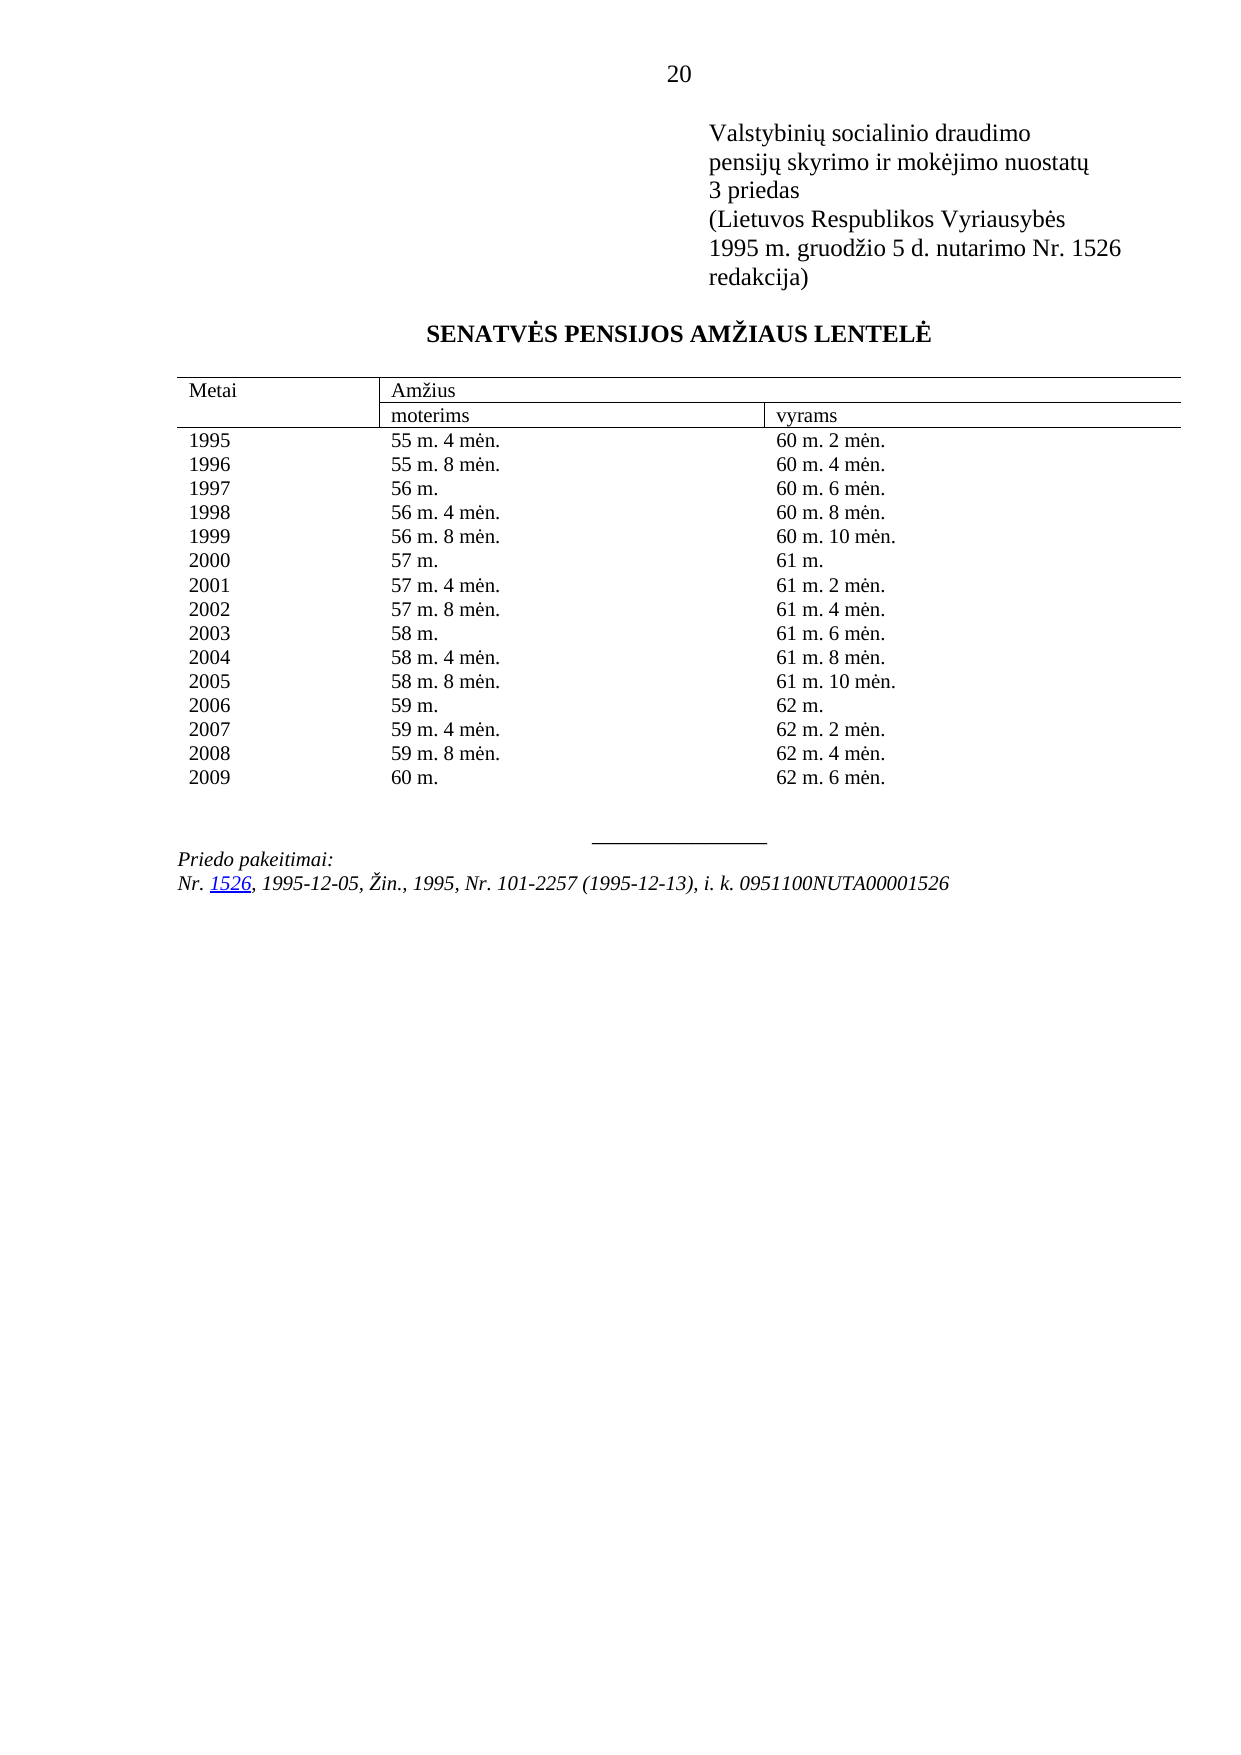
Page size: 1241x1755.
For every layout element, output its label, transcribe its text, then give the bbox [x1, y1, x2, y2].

table_cell 60 m. 8 mėn. [765, 500, 1181, 524]
table_cell 61 m. [765, 549, 1181, 572]
table_header Metai [177, 378, 379, 427]
table_cell 62 m. 6 mėn. [765, 765, 1181, 789]
table_cell 2005 [177, 669, 379, 693]
table_cell 55 m. 4 mėn. [380, 428, 765, 452]
table_cell 61 m. 2 mėn. [765, 573, 1181, 597]
table_cell 1998 [177, 500, 379, 524]
table_cell 60 m. 6 mėn. [765, 476, 1181, 500]
table_cell 61 m. 6 mėn. [765, 621, 1181, 645]
text pensijų skyrimo ir mokėjimo nuostatų [177, 147, 1181, 176]
table_cell 1995 [177, 428, 379, 452]
table_header Amžius [380, 378, 1181, 402]
table_cell 57 m. 4 mėn. [380, 573, 765, 597]
table_cell 57 m. 8 mėn. [380, 597, 765, 621]
table_cell 1996 [177, 452, 379, 476]
table_cell 1997 [177, 476, 379, 500]
table_cell 2002 [177, 597, 379, 621]
table_cell 58 m. 4 mėn. [380, 645, 765, 669]
table_cell 57 m. [380, 549, 765, 572]
table_cell 2008 [177, 741, 379, 765]
table_cell 58 m. 8 mėn. [380, 669, 765, 693]
table_cell 2006 [177, 693, 379, 717]
table_cell 2009 [177, 765, 379, 789]
table_cell 62 m. [765, 693, 1181, 717]
table_cell 2004 [177, 645, 379, 669]
table_cell 61 m. 4 mėn. [765, 597, 1181, 621]
table_cell 55 m. 8 mėn. [380, 452, 765, 476]
table_cell 58 m. [380, 621, 765, 645]
table_cell 2003 [177, 621, 379, 645]
text (Lietuvos Respublikos Vyriausybės [177, 204, 1181, 233]
table_cell moterims [380, 403, 764, 427]
table_cell 60 m. 2 mėn. [765, 428, 1181, 452]
table_cell 62 m. 4 mėn. [765, 741, 1181, 765]
table_cell 59 m. [380, 693, 765, 717]
table_cell 2000 [177, 549, 379, 572]
text redakcija) [177, 262, 1181, 291]
table_cell 2007 [177, 717, 379, 741]
table_cell 59 m. 8 mėn. [380, 741, 765, 765]
table_cell 60 m. [380, 765, 765, 789]
text SENATVĖS PENSIJOS AMŽIAUS LENTELĖ [177, 319, 1181, 348]
table_cell 56 m. [380, 476, 765, 500]
text 1995 m. gruodžio 5 d. nutarimo Nr. 1526 [177, 233, 1181, 262]
text ______________ [177, 818, 1181, 847]
table_cell 56 m. 4 mėn. [380, 500, 765, 524]
table_cell 1999 [177, 524, 379, 548]
text Valstybinių socialinio draudimo [709, 118, 1181, 147]
table_cell 60 m. 4 mėn. [765, 452, 1181, 476]
table_cell 62 m. 2 mėn. [765, 717, 1181, 741]
table_cell 2001 [177, 573, 379, 597]
text 3 priedas [177, 176, 1181, 204]
text Priedo pakeitimai: [177, 847, 1181, 871]
table_cell 60 m. 10 mėn. [765, 524, 1181, 548]
table_cell vyrams [765, 403, 1181, 427]
table_cell 61 m. 10 mėn. [765, 669, 1181, 693]
table_cell 56 m. 8 mėn. [380, 524, 765, 548]
text Nr. 1526, 1995-12-05, Žin., 1995, Nr. 101-2257 (1995-12-13), i. k. 0951100NUTA00001526 [177, 871, 1181, 895]
table_cell 59 m. 4 mėn. [380, 717, 765, 741]
table_cell 61 m. 8 mėn. [765, 645, 1181, 669]
